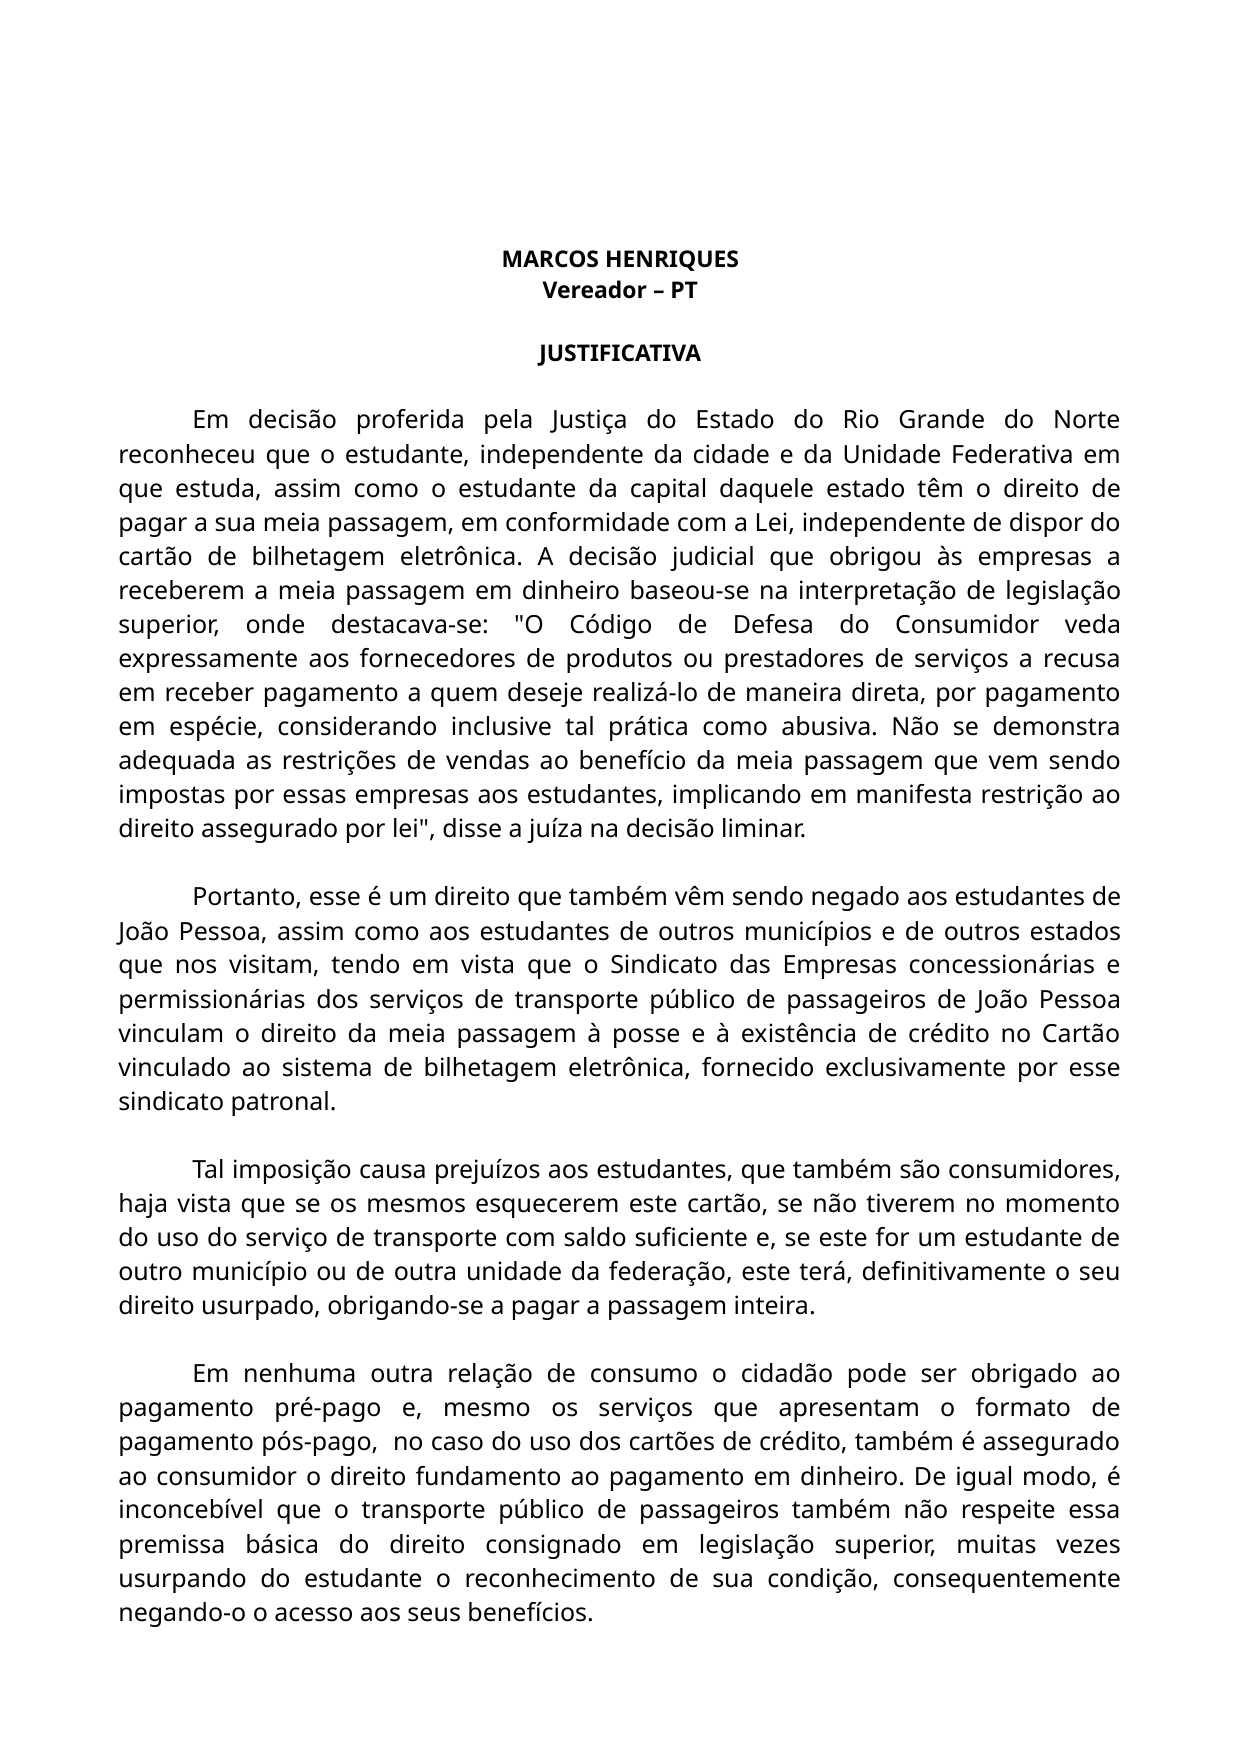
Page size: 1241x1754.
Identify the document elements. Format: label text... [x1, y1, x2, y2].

text Em decisão proferida pela Justiça do Estado do Rio Grande do Norte reconheceu que o estudante, independente da cidade e da Unidade Federativa em que estuda, assim como o estudante da capital daquele estado têm o direito de pagar a sua meia passagem, em conformidade com a Lei, independente de dispor do cartão de bilhetagem eletrônica. A decisão judicial que obrigou às empresas a receberem a meia passagem em dinheiro baseou-se na interpretação de legislação superior, onde destacava-se: "O Código de Defesa do Consumidor veda expressamente aos fornecedores de produtos ou prestadores de serviços a recusa em receber pagamento a quem deseje realizá-lo de maneira direta, por pagamento em espécie, considerando inclusive tal prática como abusiva. Não se demonstra adequada as restrições de vendas ao benefício da meia passagem que vem sendo impostas por essas empresas aos estudantes, implicando em manifesta restrição ao direito assegurado por lei", disse a juíza na decisão liminar. [118, 402, 1122, 845]
text Portanto, esse é um direito que também vêm sendo negado aos estudantes de João Pessoa, assim como aos estudantes de outros municípios e de outros estados que nos visitam, tendo em vista que o Sindicato das Empresas concessionárias e permissionárias dos serviços de transporte público de passageiros de João Pessoa vinculam o direito da meia passagem à posse e à existência de crédito no Cartão vinculado ao sistema de bilhetagem eletrônica, fornecido exclusivamente por esse sindicato patronal. [118, 879, 1122, 1117]
text MARCOS HENRIQUES [118, 243, 1122, 274]
text JUSTIFICATIVA [118, 337, 1122, 368]
text Em nenhuma outra relação de consumo o cidadão pode ser obrigado ao pagamento pré-pago e, mesmo os serviços que apresentam o formato de pagamento pós-pago, no caso do uso dos cartões de crédito, também é assegurado ao consumidor o direito fundamento ao pagamento em dinheiro. De igual modo, é inconcebível que o transporte público de passageiros também não respeite essa premissa básica do direito consignado em legislação superior, muitas vezes usurpando do estudante o reconhecimento de sua condição, consequentemente negando-o o acesso aos seus benefícios. [118, 1356, 1122, 1628]
text Vereador – PT [118, 274, 1122, 306]
text Tal imposição causa prejuízos aos estudantes, que também são consumidores, haja vista que se os mesmos esquecerem este cartão, se não tiverem no momento do uso do serviço de transporte com saldo suficiente e, se este for um estudante de outro município ou de outra unidade da federação, este terá, definitivamente o seu direito usurpado, obrigando-se a pagar a passagem inteira. [118, 1152, 1122, 1322]
